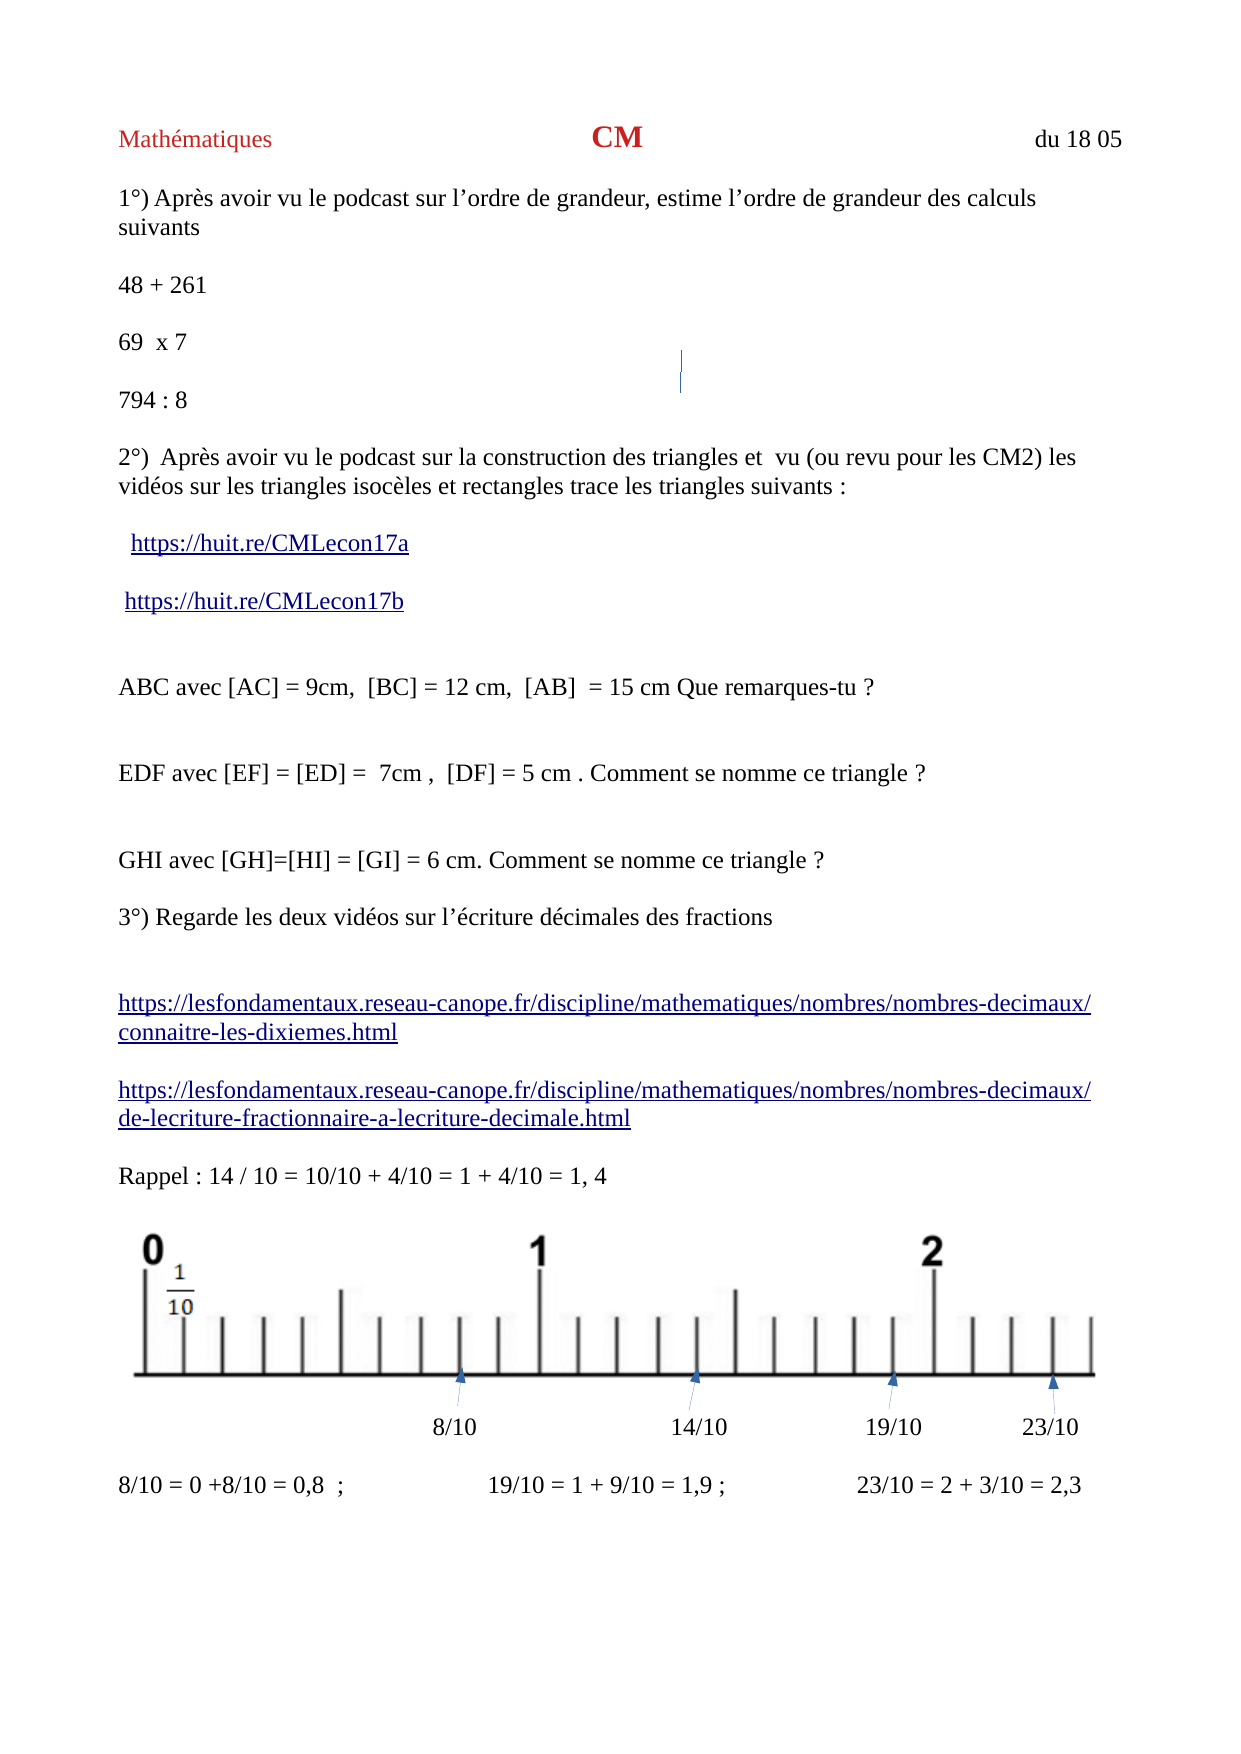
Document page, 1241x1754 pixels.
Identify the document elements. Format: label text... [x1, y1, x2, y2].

text https://huit.re/CMLecon17b [118, 586, 1122, 615]
text https://lesfondamentaux.reseau-canope.fr/discipline/mathematiques/nombres/nombres-decimaux/connaitre-les-dixiemes.html [118, 988, 1122, 1046]
text 69 x 7 [118, 327, 1122, 356]
text GHI avec [GH]=[HI] = [GI] = 6 cm. Comment se nomme ce triangle ? [118, 845, 1122, 873]
text 1°) Après avoir vu le podcast sur l’ordre de grandeur, estime l’ordre de grandeur des calculs suivants [118, 183, 1122, 241]
picture [118, 1218, 1123, 1384]
text 8/10 14/10 19/10 23/10 [118, 1412, 1122, 1441]
text 2°) Après avoir vu le podcast sur la construction des triangles et vu (ou revu pour les CM2) les vidéos sur les triangles isocèles et rectangles trace les triangles suivants : [118, 442, 1122, 500]
text https://huit.re/CMLecon17a [118, 528, 1122, 557]
text ABC avec [AC] = 9cm, [BC] = 12 cm, [AB] = 15 cm Que remarques-tu ? [118, 672, 1122, 701]
text 3°) Regarde les deux vidéos sur l’écriture décimales des fractions [118, 902, 1122, 931]
text EDF avec [EF] = [ED] = 7cm , [DF] = 5 cm . Comment se nomme ce triangle ? [118, 758, 1122, 787]
text 48 + 261 [118, 270, 1122, 298]
text 8/10 = 0 +8/10 = 0,8 ; 19/10 = 1 + 9/10 = 1,9 ; 23/10 = 2 + 3/10 = 2,3 [118, 1470, 1122, 1499]
text Rappel : 14 / 10 = 10/10 + 4/10 = 1 + 4/10 = 1, 4 [118, 1161, 1122, 1190]
text https://lesfondamentaux.reseau-canope.fr/discipline/mathematiques/nombres/nombres-decimaux/de-lecriture-fractionnaire-a-lecriture-decimale.html [118, 1075, 1122, 1132]
text 794 : 8 [118, 385, 1122, 413]
